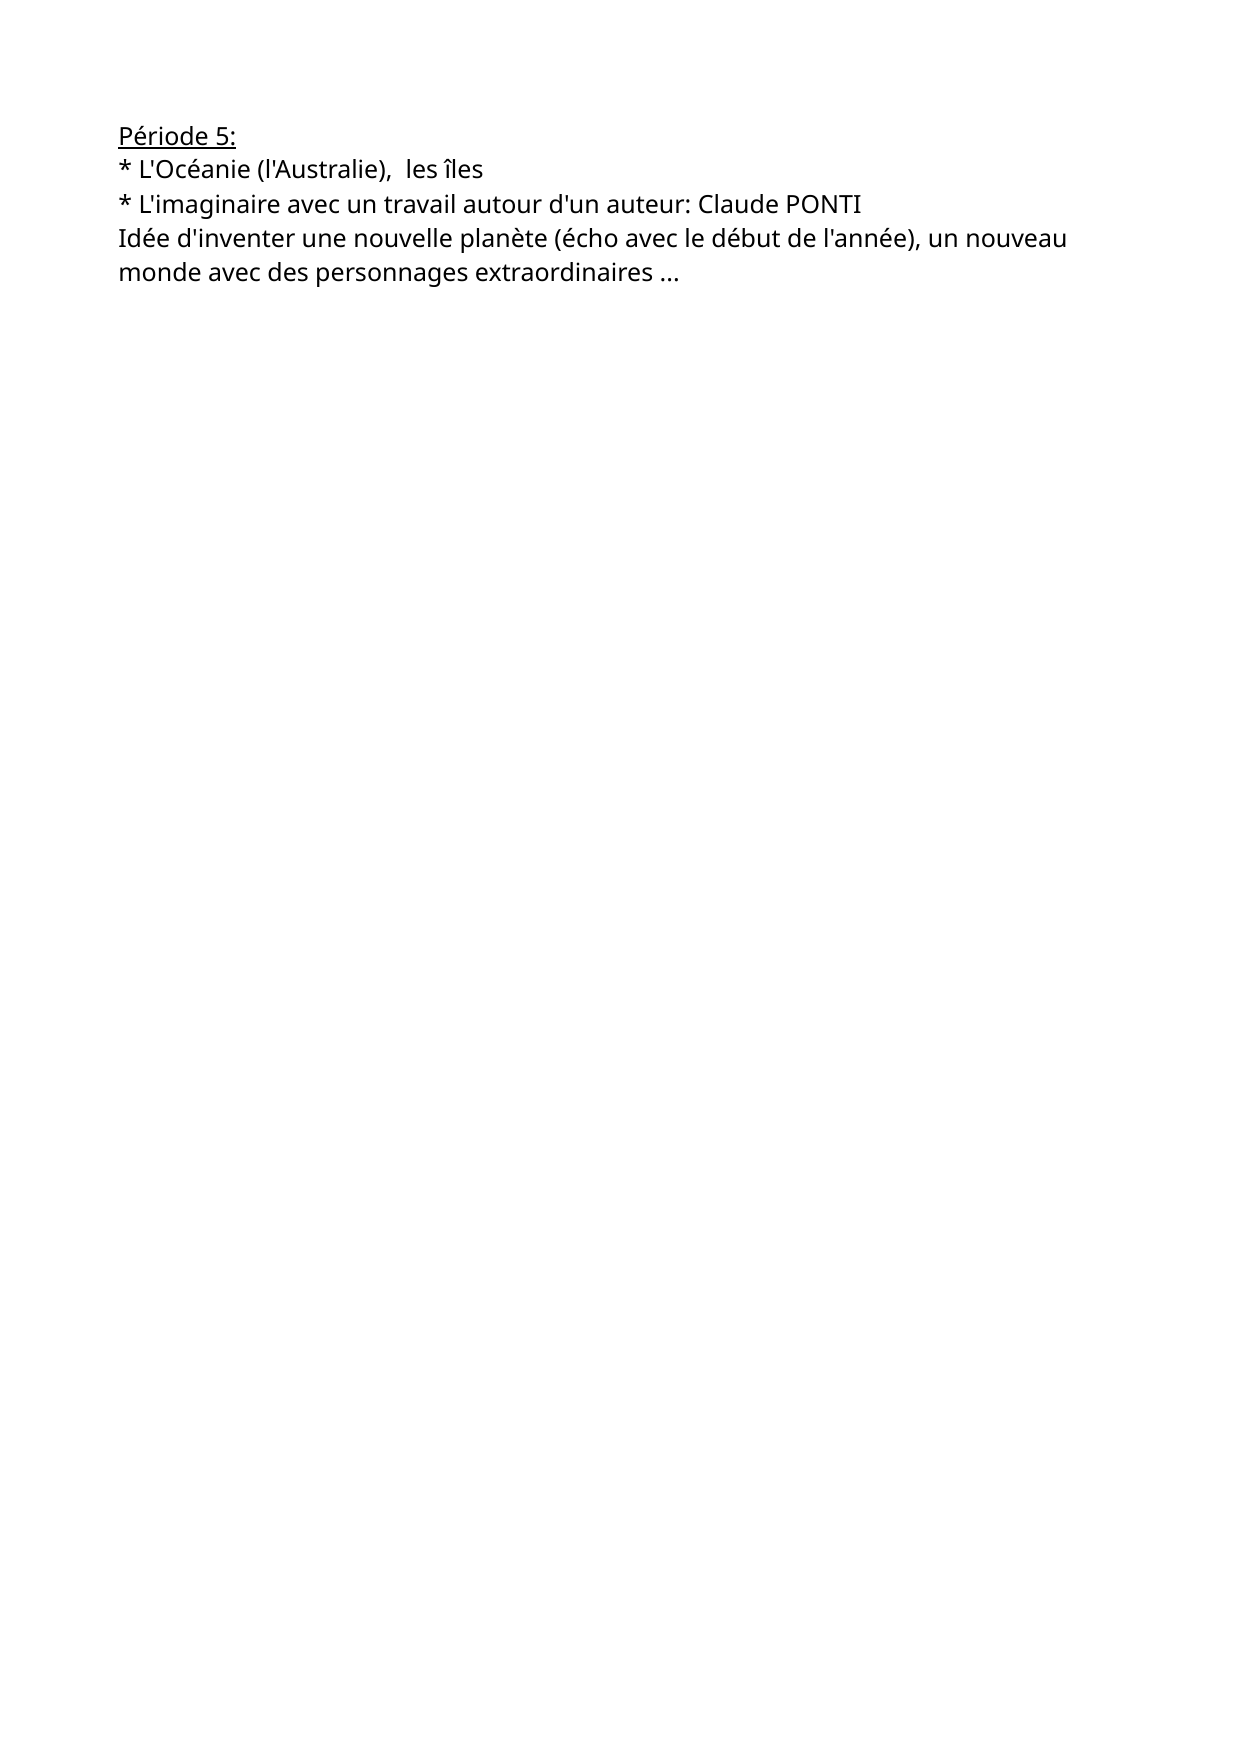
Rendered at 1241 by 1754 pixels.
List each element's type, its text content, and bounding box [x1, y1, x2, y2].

text Période 5: [118, 118, 1122, 152]
text * L'imaginaire avec un travail autour d'un auteur: Claude PONTI [118, 186, 1122, 220]
text * L'Océanie (l'Australie), les îles [118, 152, 1122, 186]
text Idée d'inventer une nouvelle planète (écho avec le début de l'année), un nouveau monde avec des personnages extraordinaires ... [118, 220, 1122, 288]
